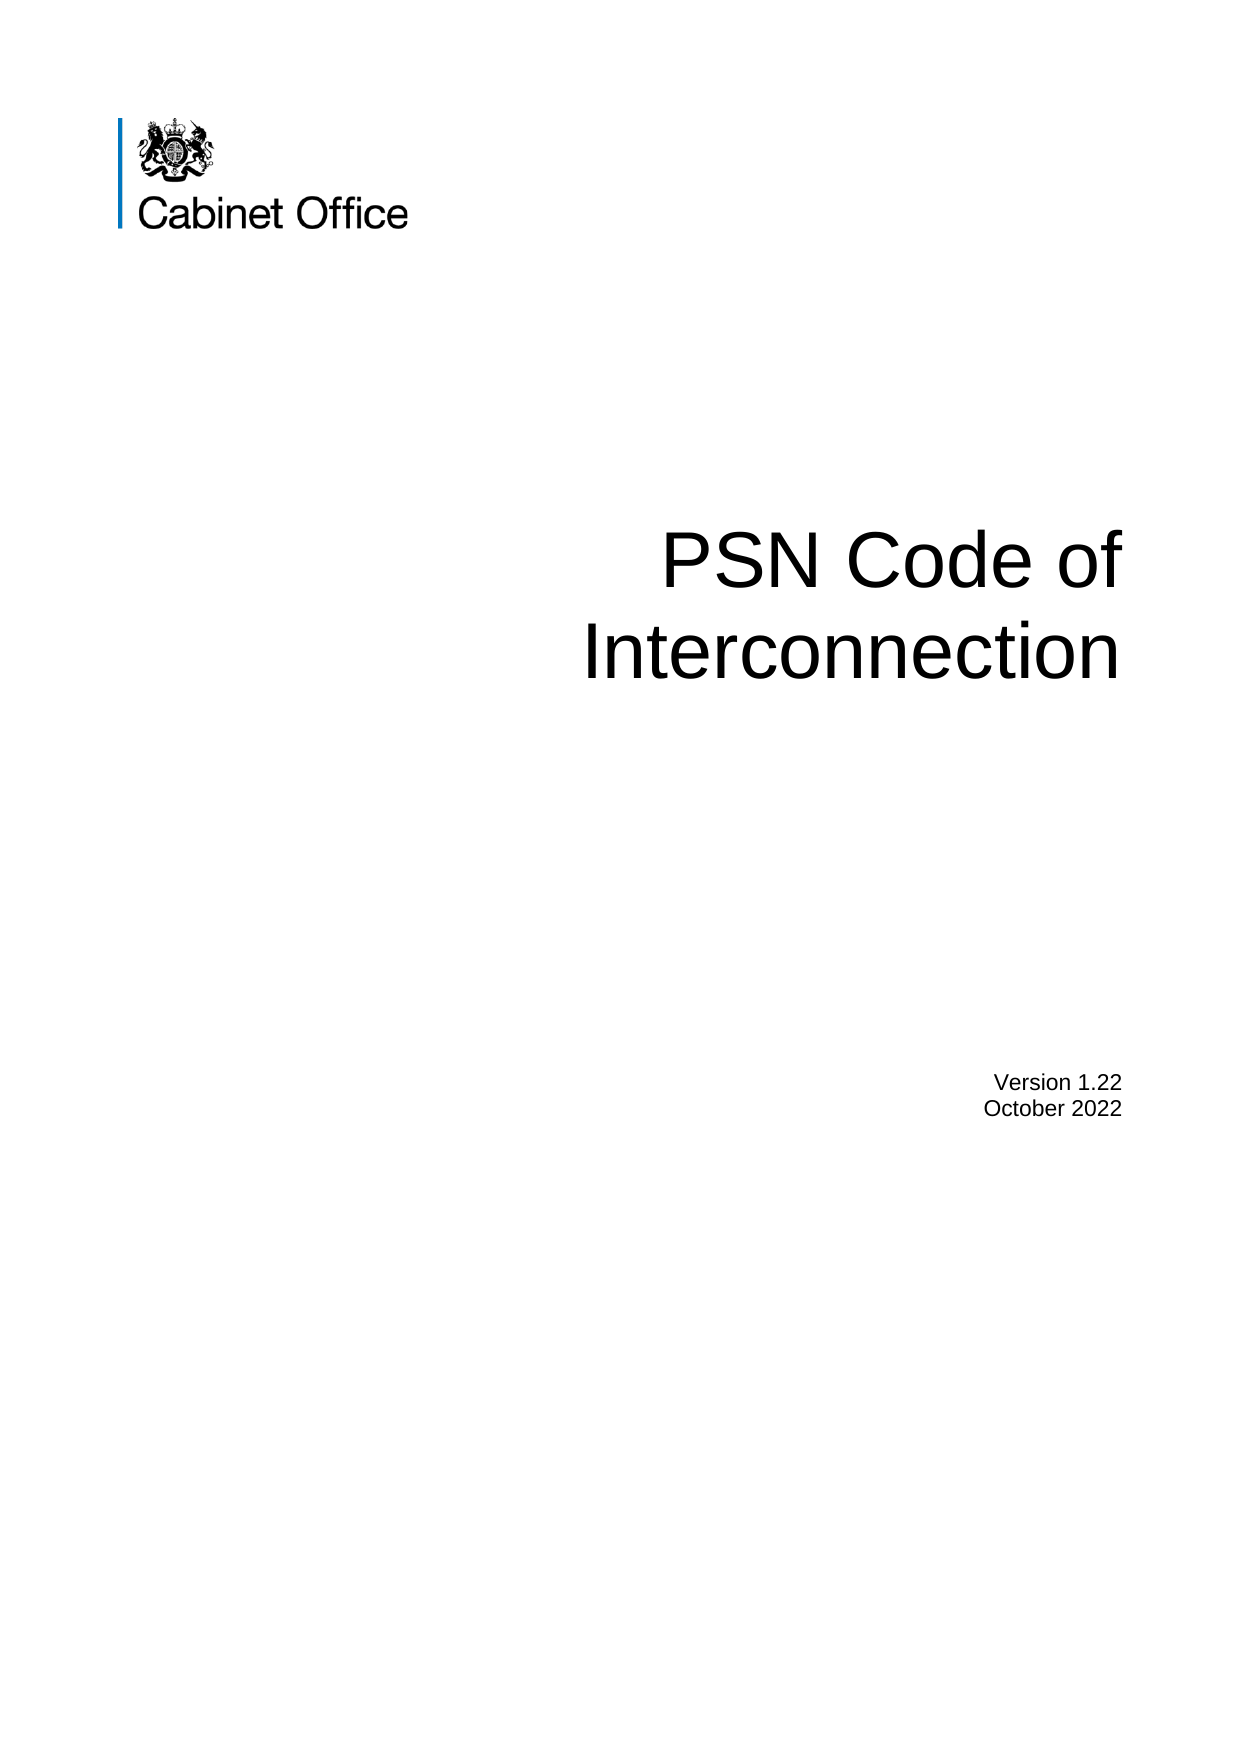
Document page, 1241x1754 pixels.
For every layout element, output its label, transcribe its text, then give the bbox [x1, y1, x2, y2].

picture [118, 118, 408, 229]
text Version 1.22 [118, 1068, 1122, 1095]
text October 2022 [118, 1095, 1122, 1121]
text PSN Code of Interconnection [118, 513, 1122, 695]
